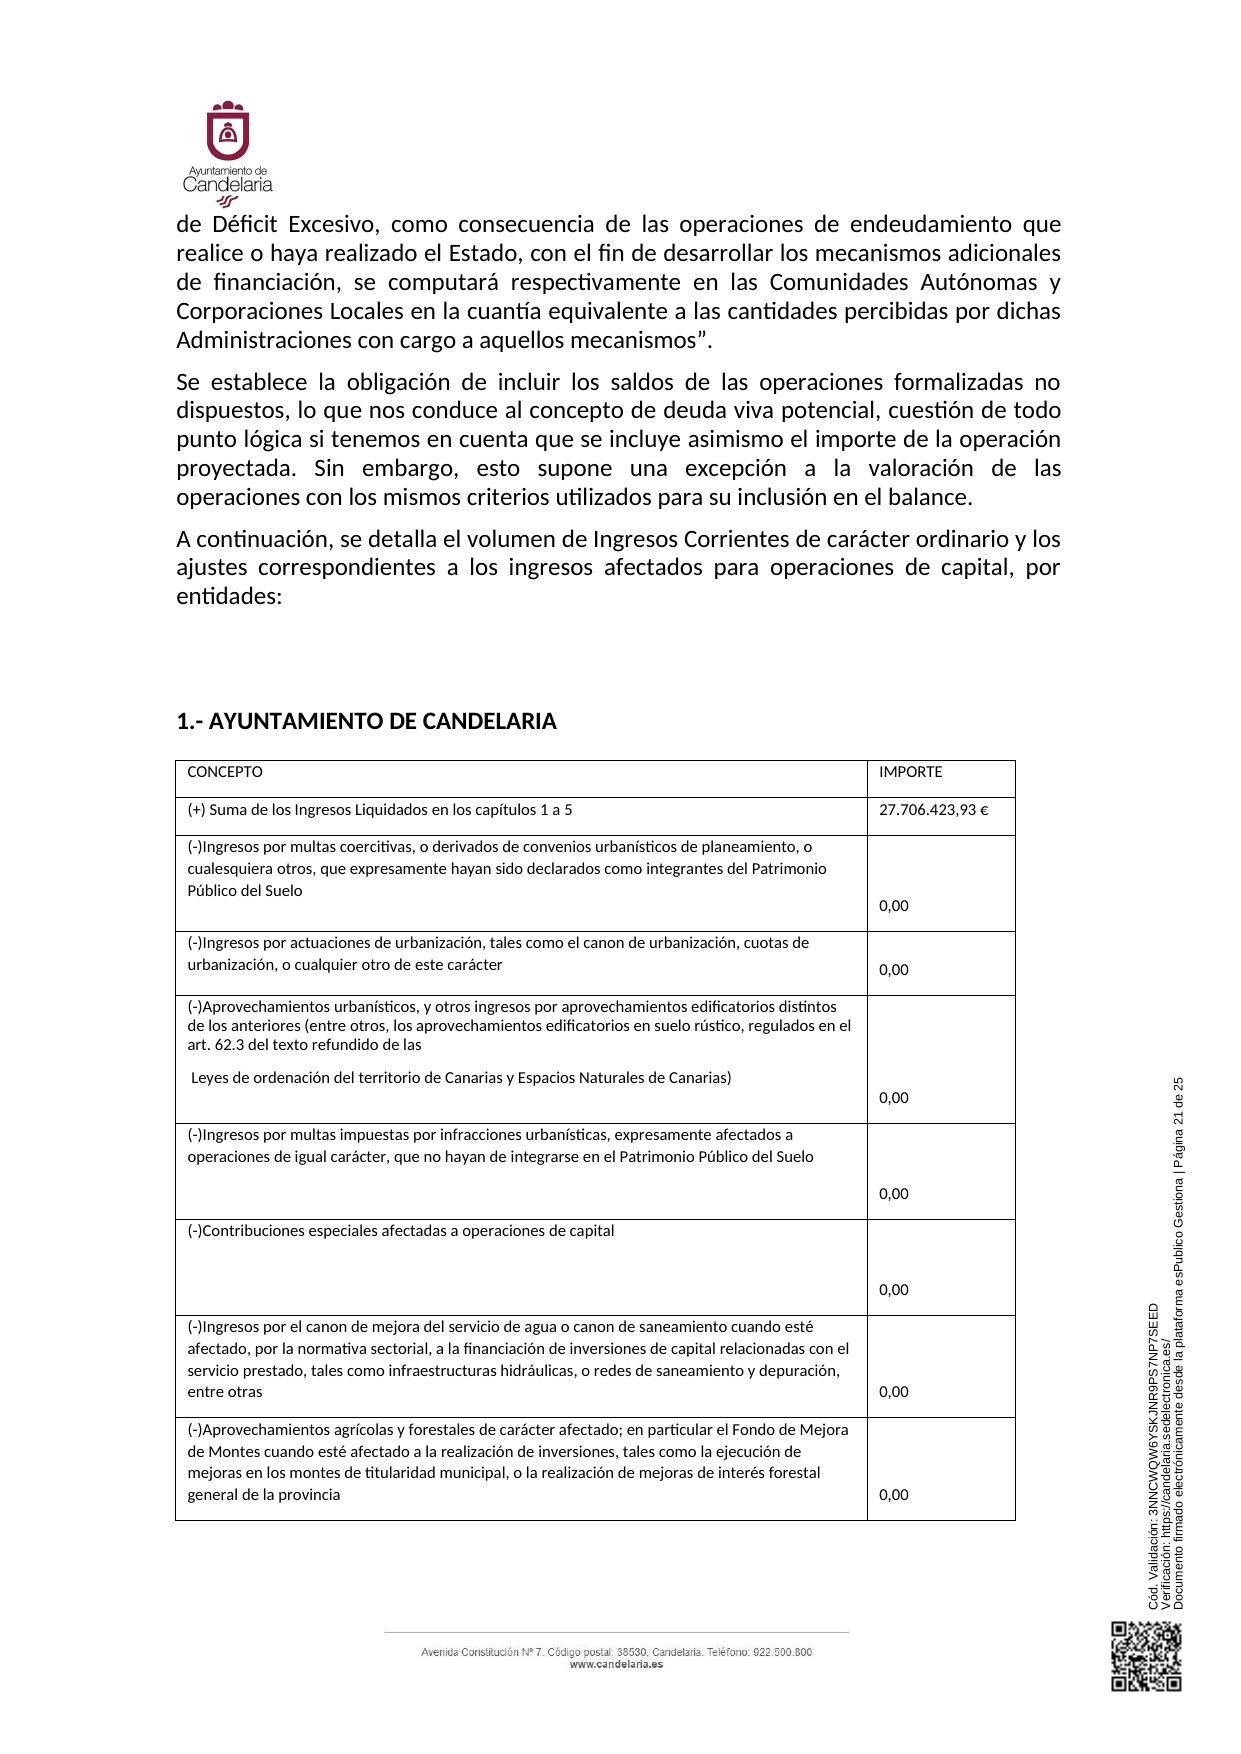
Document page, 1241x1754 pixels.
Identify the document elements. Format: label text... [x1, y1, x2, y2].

table_cell 0,00 [868, 1316, 1015, 1417]
table_cell (-)Aprovechamientos agrícolas y forestales de carácter afectado; en particular el Fondo de Mejora de Montes cuando esté afectado a la realización de inversiones, tales como la ejecución de mejoras en los montes de titularidad municipal, o la realización de mejoras de interés forestal general de la provincia [176, 1418, 867, 1519]
table_cell (-)Ingresos por multas impuestas por infracciones urbanísticas, expresamente afectados a operaciones de igual carácter, que no hayan de integrarse en el Patrimonio Público del Suelo [176, 1124, 867, 1219]
text de Déficit Excesivo, como consecuencia de las operaciones de endeudamiento que realice o haya realizado el Estado, con el fin de desarrollar los mecanismos adicionales de financiación, se computará respectivamente en las Comunidades Autónomas y Corporaciones Locales en la cuantía equivalente a las cantidades percibidas por dichas Administraciones con cargo a aquellos mecanismos”. [176, 210, 1062, 355]
table_cell 0,00 [868, 1418, 1015, 1519]
table_header IMPORTE [868, 761, 1015, 797]
table_cell (-)Ingresos por multas coercitivas, o derivados de convenios urbanísticos de planeamiento, o cualesquiera otros, que expresamente hayan sido declarados como integrantes del Patrimonio Público del Suelo [176, 836, 867, 931]
table_cell (+) Suma de los Ingresos Liquidados en los capítulos 1 a 5 [176, 798, 867, 834]
table_cell (-)Ingresos por el canon de mejora del servicio de agua o canon de saneamiento cuando esté afectado, por la normativa sectorial, a la financiación de inversiones de capital relacionadas con el servicio prestado, tales como infraestructuras hidráulicas, o redes de saneamiento y depuración, entre otras [176, 1316, 867, 1417]
text 1.- AYUNTAMIENTO DE CANDELARIA [176, 706, 1063, 736]
text A continuación, se detalla el volumen de Ingresos Corrientes de carácter ordinario y los ajustes correspondientes a los ingresos afectados para operaciones de capital, por entidades: [176, 524, 1062, 611]
table_cell 0,00 [868, 836, 1015, 931]
table_cell (-)Contribuciones especiales afectadas a operaciones de capital [176, 1220, 867, 1315]
table_cell 0,00 [868, 1124, 1015, 1219]
table_cell 0,00 [868, 996, 1015, 1123]
text Se establece la obligación de incluir los saldos de las operaciones formalizadas no dispuestos, lo que nos conduce al concepto de deuda viva potencial, cuestión de todo punto lógica si tenemos en cuenta que se incluye asimismo el importe de la operación proyectada. Sin embargo, esto supone una excepción a la valoración de las operaciones con los mismos criterios utilizados para su inclusión en el balance. [176, 367, 1062, 512]
table_cell 0,00 [868, 932, 1015, 995]
table_cell (-)Aprovechamientos urbanísticos, y otros ingresos por aprovechamientos edificatorios distintos de los anteriores (entre otros, los aprovechamientos edificatorios en suelo rústico, regulados en el art. 62.3 del texto refundido de las Leyes de ordenación del territorio de Canarias y Espacios Naturales de Canarias) [176, 996, 867, 1123]
table_cell 0,00 [868, 1220, 1015, 1315]
table_cell 27.706.423,93 € [868, 798, 1015, 834]
table_cell (-)Ingresos por actuaciones de urbanización, tales como el canon de urbanización, cuotas de urbanización, o cualquier otro de este carácter [176, 932, 867, 995]
table_header CONCEPTO [176, 761, 867, 797]
